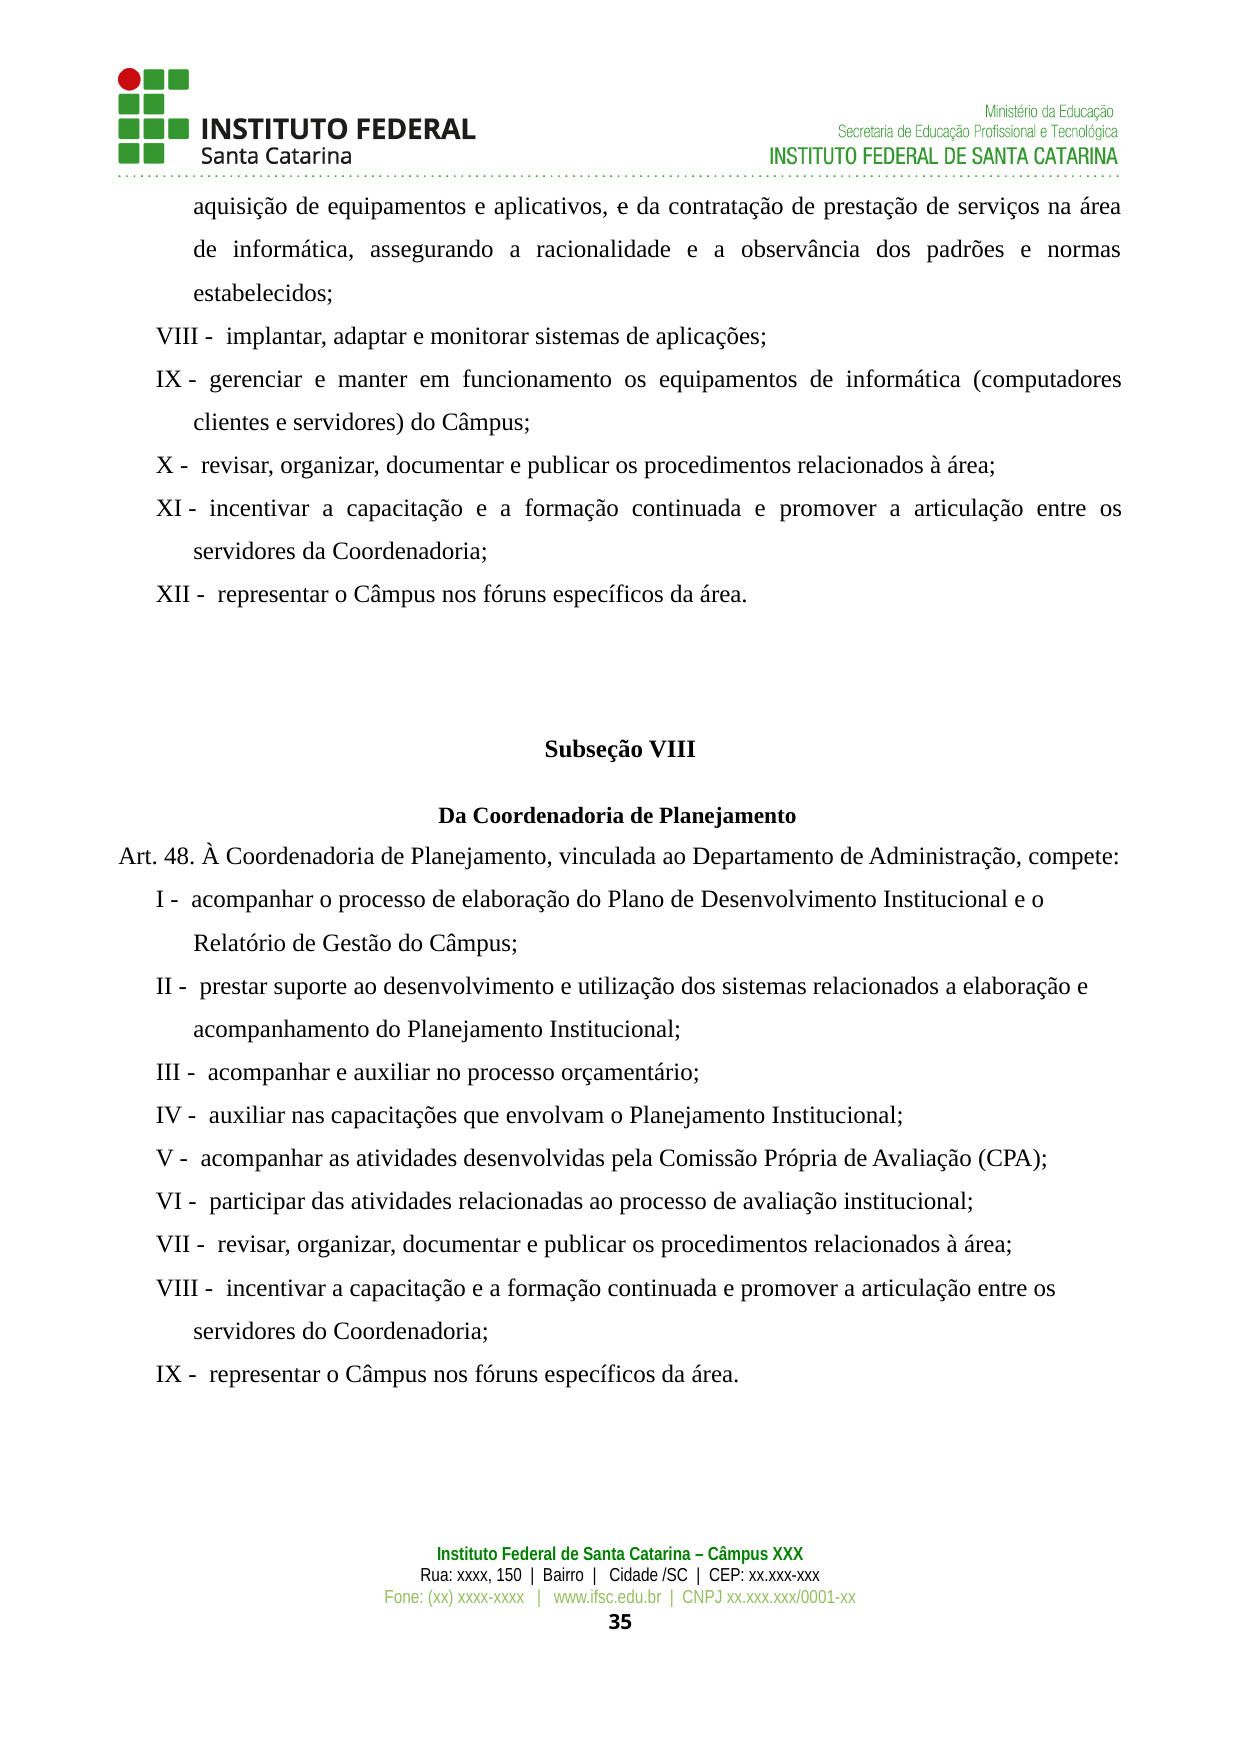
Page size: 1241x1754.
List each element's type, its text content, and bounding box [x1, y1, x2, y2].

list acompanhar e auxiliar no processo orçamentário; [156, 1057, 1122, 1086]
list acompanhar as atividades desenvolvidas pela Comissão Própria de Avaliação (CPA); [156, 1143, 1122, 1172]
text Art. 48. À Coordenadoria de Planejamento, vinculada ao Departamento de Administração, compete: [118, 841, 1122, 870]
list incentivar a capacitação e a formação continuada e promover a articulação entre os servidores do Coordenadoria; [156, 1273, 1122, 1344]
list acompanhar o processo de elaboração do Plano de Desenvolvimento Institucional e o Relatório de Gestão do Câmpus; [156, 884, 1122, 956]
list incentivar a capacitação e a formação continuada e promover a articulação entre os servidores da Coordenadoria; [156, 493, 1122, 565]
list revisar, organizar, documentar e publicar os procedimentos relacionados à área; [156, 450, 1122, 479]
list implantar, adaptar e monitorar sistemas de aplicações; [156, 321, 1122, 349]
list aquisição de equipamentos e aplicativos, e da contratação de prestação de serviços na área de informática, assegurando a racionalidade e a observância dos padrões e normas estabelecidos; [156, 177, 1122, 306]
list prestar suporte ao desenvolvimento e utilização dos sistemas relacionados a elaboração e acompanhamento do Planejamento Institucional; [156, 971, 1122, 1043]
list auxiliar nas capacitações que envolvam o Planejamento Institucional; [156, 1100, 1122, 1129]
picture [118, 68, 1123, 177]
list representar o Câmpus nos fóruns específicos da área. [156, 579, 1122, 608]
list participar das atividades relacionadas ao processo de avaliação institucional; [156, 1186, 1122, 1215]
subtitle Da Coordenadoria de Planejamento [118, 802, 1122, 829]
subtitle Subseção VIII [118, 734, 1122, 763]
list gerenciar e manter em funcionamento os equipamentos de informática (computadores clientes e servidores) do Câmpus; [156, 364, 1122, 436]
list representar o Câmpus nos fóruns específicos da área. [156, 1359, 1122, 1388]
list revisar, organizar, documentar e publicar os procedimentos relacionados à área; [156, 1229, 1122, 1258]
